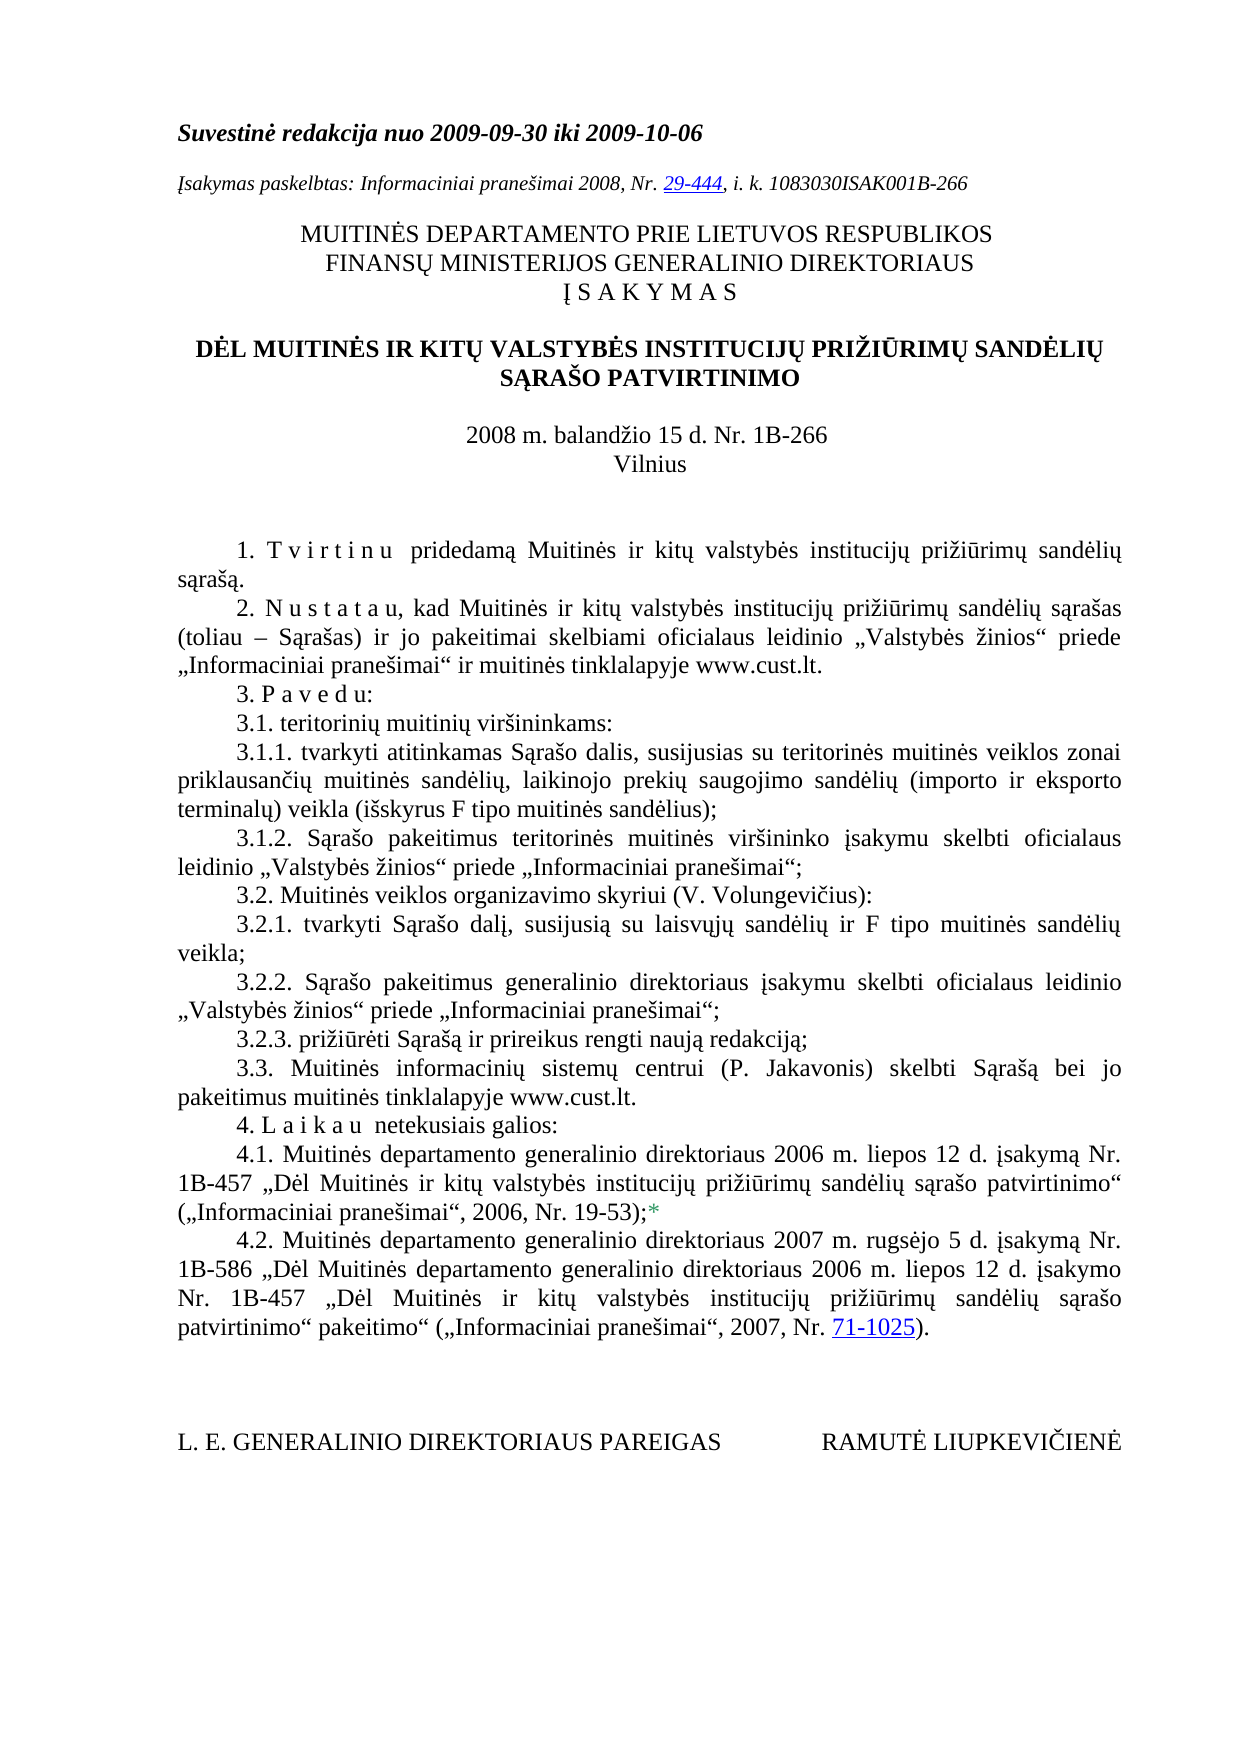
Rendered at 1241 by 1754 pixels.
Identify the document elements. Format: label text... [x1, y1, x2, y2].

text 3. Pavedu: [177, 679, 1122, 708]
text Vilnius [177, 449, 1122, 478]
text 3.1.1. tvarkyti atitinkamas Sąrašo dalis, susijusias su teritorinės muitinės veiklos zonai priklausančių muitinės sandėlių, laikinojo prekių saugojimo sandėlių (importo ir eksporto terminalų) veikla (išskyrus F tipo muitinės sandėlius); [177, 737, 1122, 823]
text 3.2.2. Sąrašo pakeitimus generalinio direktoriaus įsakymu skelbti oficialaus leidinio „Valstybės žinios“ priede „Informaciniai pranešimai“; [177, 967, 1122, 1024]
text 1. Tvirtinu pridedamą Muitinės ir kitų valstybės institucijų prižiūrimų sandėlių sąrašą. [177, 535, 1122, 593]
text 3.2.1. tvarkyti Sąrašo dalį, susijusią su laisvųjų sandėlių ir F tipo muitinės sandėlių veikla; [177, 909, 1122, 967]
text 2008 m. balandžio 15 d. Nr. 1B-266 [177, 420, 1122, 449]
text L. E. GENERALINIO DIREKTORIAUS PAREIGAS RAMUTĖ LIUPKEVIČIENĖ [177, 1427, 1122, 1455]
text 3.2.3. prižiūrėti Sąrašą ir prireikus rengti naują redakciją; [177, 1024, 1122, 1053]
text Suvestinė redakcija nuo 2009-09-30 iki 2009-10-06 [177, 118, 1122, 147]
text 3.3. Muitinės informacinių sistemų centrui (P. Jakavonis) skelbti Sąrašą bei jo pakeitimus muitinės tinklalapyje www.cust.lt. [177, 1053, 1122, 1110]
text 3.1.2. Sąrašo pakeitimus teritorinės muitinės viršininko įsakymu skelbti oficialaus leidinio „Valstybės žinios“ priede „Informaciniai pranešimai“; [177, 823, 1122, 880]
text 3.1. teritorinių muitinių viršininkams: [177, 708, 1122, 737]
text 4.2. Muitinės departamento generalinio direktoriaus 2007 m. rugsėjo 5 d. įsakymą Nr. 1B-586 „Dėl Muitinės departamento generalinio direktoriaus 2006 m. liepos 12 d. įsakymo Nr. 1B-457 „Dėl Muitinės ir kitų valstybės institucijų prižiūrimų sandėlių sąrašo patvirtinimo“ pakeitimo“ („Informaciniai pranešimai“, 2007, Nr. 71-1025). [177, 1225, 1122, 1340]
text 3.2. Muitinės veiklos organizavimo skyriui (V. Volungevičius): [177, 880, 1122, 909]
text 4.1. Muitinės departamento generalinio direktoriaus 2006 m. liepos 12 d. įsakymą Nr. 1B-457 „Dėl Muitinės ir kitų valstybės institucijų prižiūrimų sandėlių sąrašo patvirtinimo“ („Informaciniai pranešimai“, 2006, Nr. 19-53);* [177, 1139, 1122, 1225]
text DĖL MUITINĖS IR KITŲ VALSTYBĖS INSTITUCIJŲ PRIŽIŪRIMŲ SANDĖLIŲ SĄRAŠO PATVIRTINIMO [177, 334, 1122, 392]
text Įsakymas paskelbtas: Informaciniai pranešimai 2008, Nr. 29-444, i. k. 1083030ISAK001B-266 [177, 171, 1122, 195]
text MUITINĖS DEPARTAMENTO PRIE LIETUVOS RESPUBLIKOS FINANSŲ MINISTERIJOS GENERALINIO DIREKTORIAUS [177, 219, 1122, 277]
text 2. Nustatau, kad Muitinės ir kitų valstybės institucijų prižiūrimų sandėlių sąrašas (toliau – Sąrašas) ir jo pakeitimai skelbiami oficialaus leidinio „Valstybės žinios“ priede „Informaciniai pranešimai“ ir muitinės tinklalapyje www.cust.lt. [177, 593, 1122, 679]
text ĮSAKYMAS [177, 277, 1122, 305]
text 4. Laikau netekusiais galios: [177, 1110, 1122, 1139]
